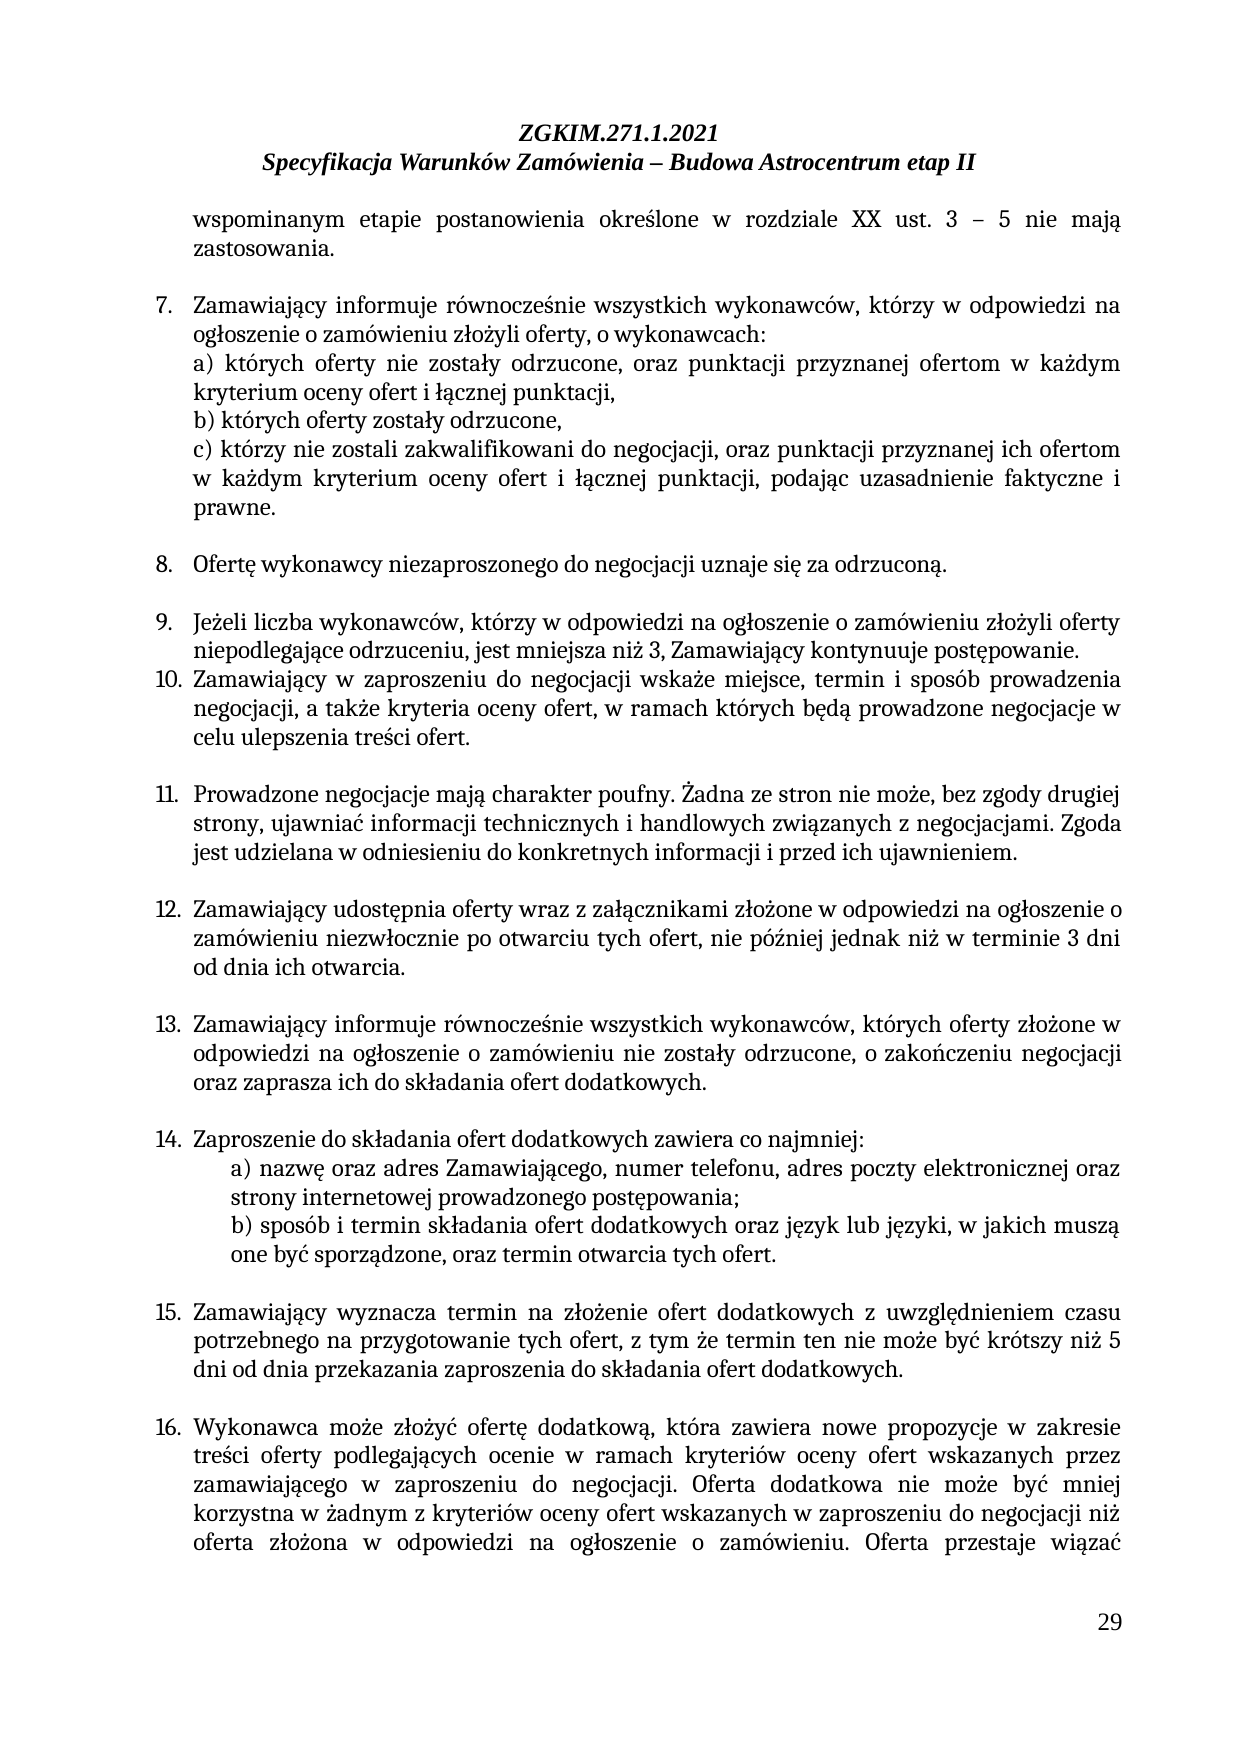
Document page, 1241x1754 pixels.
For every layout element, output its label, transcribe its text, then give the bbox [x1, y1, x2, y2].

list a) nazwę oraz adres Zamawiającego, numer telefonu, adres poczty elektronicznej oraz strony internetowej prowadzonego postępowania; [193, 1154, 1122, 1211]
list Zaproszenie do składania ofert dodatkowych zawiera co najmniej: [156, 1125, 1122, 1154]
list Prowadzone negocjacje mają charakter poufny. Żadna ze stron nie może, bez zgody drugiej strony, ujawniać informacji technicznych i handlowych związanych z negocjacjami. Zgoda jest udzielana w odniesieniu do konkretnych informacji i przed ich ujawnieniem. [156, 780, 1122, 866]
list b) sposób i termin składania ofert dodatkowych oraz język lub języki, w jakich muszą one być sporządzone, oraz termin otwarcia tych ofert. [193, 1211, 1122, 1269]
list Ofertę wykonawcy niezaproszonego do negocjacji uznaje się za odrzuconą. [156, 550, 1122, 579]
list Jeżeli liczba wykonawców, którzy w odpowiedzi na ogłoszenie o zamówieniu złożyli oferty niepodlegające odrzuceniu, jest mniejsza niż 3, Zamawiający kontynuuje postępowanie. [156, 608, 1122, 665]
list b) których oferty zostały odrzucone, [156, 406, 1122, 435]
list wspominanym etapie postanowienia określone w rozdziale XX ust. 3 – 5 nie mają zastosowania. [156, 205, 1122, 263]
list Wykonawca może złożyć ofertę dodatkową, która zawiera nowe propozycje w zakresie treści oferty podlegających ocenie w ramach kryteriów oceny ofert wskazanych przez zamawiającego w zaproszeniu do negocjacji. Oferta dodatkowa nie może być mniej korzystna w żadnym z kryteriów oceny ofert wskazanych w zaproszeniu do negocjacji niż oferta złożona w odpowiedzi na ogłoszenie o zamówieniu. Oferta przestaje wiązać [156, 1413, 1122, 1556]
list Zamawiający informuje równocześnie wszystkich wykonawców, którzy w odpowiedzi na ogłoszenie o zamówieniu złożyli oferty, o wykonawcach: [156, 291, 1122, 349]
list Zamawiający informuje równocześnie wszystkich wykonawców, których oferty złożone w odpowiedzi na ogłoszenie o zamówieniu nie zostały odrzucone, o zakończeniu negocjacji oraz zaprasza ich do składania ofert dodatkowych. [156, 1010, 1122, 1096]
list Zamawiający udostępnia oferty wraz z załącznikami złożone w odpowiedzi na ogłoszenie o zamówieniu niezwłocznie po otwarciu tych ofert, nie później jednak niż w terminie 3 dni od dnia ich otwarcia. [156, 895, 1122, 981]
list a) których oferty nie zostały odrzucone, oraz punktacji przyznanej ofertom w każdym kryterium oceny ofert i łącznej punktacji, [156, 349, 1122, 406]
list Zamawiający wyznacza termin na złożenie ofert dodatkowych z uwzględnieniem czasu potrzebnego na przygotowanie tych ofert, z tym że termin ten nie może być krótszy niż 5 dni od dnia przekazania zaproszenia do składania ofert dodatkowych. [156, 1298, 1122, 1384]
list Zamawiający w zaproszeniu do negocjacji wskaże miejsce, termin i sposób prowadzenia negocjacji, a także kryteria oceny ofert, w ramach których będą prowadzone negocjacje w celu ulepszenia treści ofert. [156, 665, 1122, 751]
list c) którzy nie zostali zakwalifikowani do negocjacji, oraz punktacji przyznanej ich ofertom w każdym kryterium oceny ofert i łącznej punktacji, podając uzasadnienie faktyczne i prawne. [156, 435, 1122, 521]
